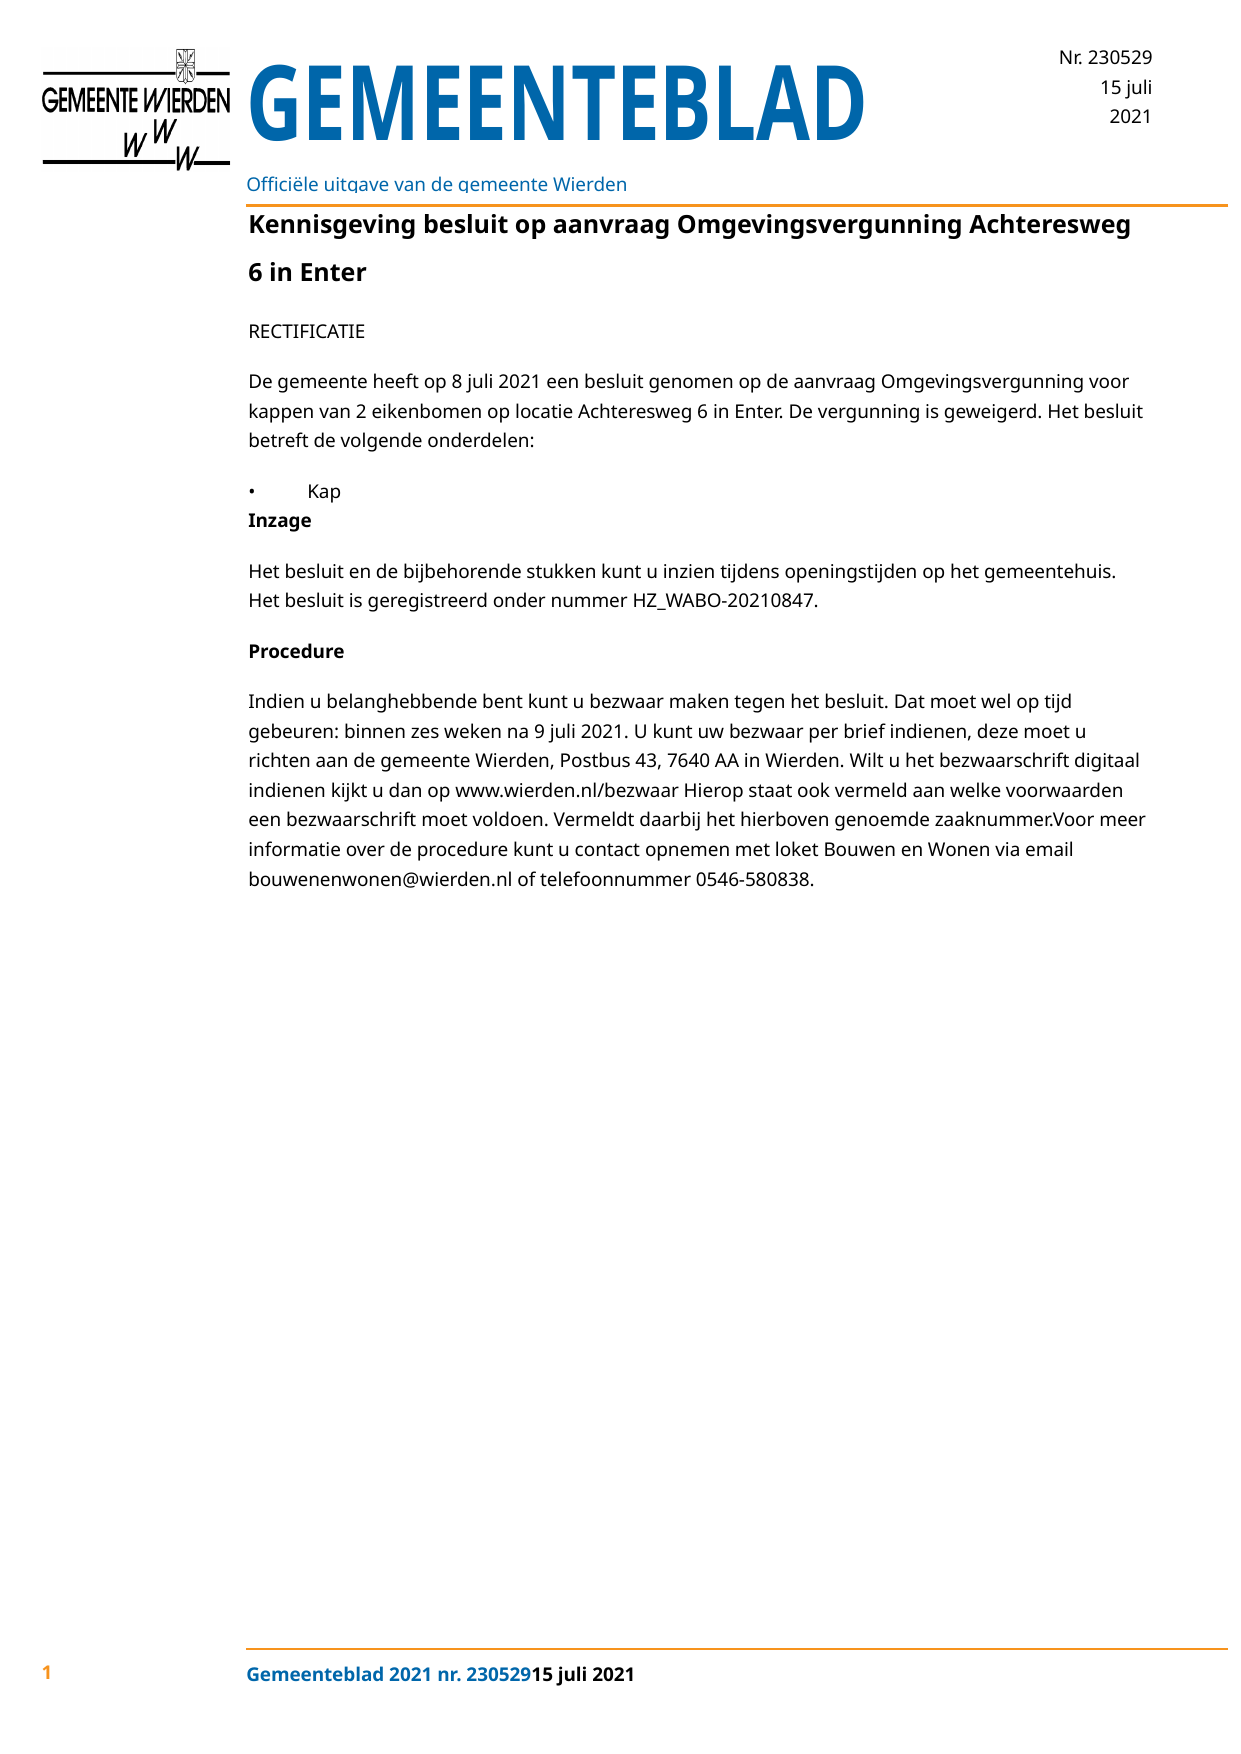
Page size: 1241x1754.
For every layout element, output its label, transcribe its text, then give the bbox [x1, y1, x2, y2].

picture [41, 47, 231, 172]
text De gemeente heeft op 8 juli 2021 een besluit genomen op de aanvraag Omgevingsvergunning voor kappen van 2 eikenbomen op locatie Achteresweg 6 in Enter. De vergunning is geweigerd. Het besluit betreft de volgende onderdelen: [248, 368, 1152, 453]
text Kennisgeving besluit op aanvraag Omgevingsvergunning Achteresweg 6 in Enter [248, 207, 1152, 288]
text Inzage [248, 507, 1152, 533]
text Het besluit en de bijbehorende stukken kunt u inzien tijdens openingstijden op het gemeentehuis. Het besluit is geregistreerd onder nummer HZ_WABO-20210847. [248, 558, 1152, 613]
text RECTIFICATIE [248, 318, 1152, 344]
text Procedure [248, 638, 1152, 664]
text Indien u belanghebbende bent kunt u bezwaar maken tegen het besluit. Dat moet wel op tijd gebeuren: binnen zes weken na 9 juli 2021. U kunt uw bezwaar per brief indienen, deze moet u richten aan de gemeente Wierden, Postbus 43, 7640 AA in Wierden. Wilt u het bezwaarschrift digitaal indienen kijkt u dan op www.wierden.nl/bezwaar Hierop staat ook vermeld aan welke voorwaarden een bezwaarschrift moet voldoen. Vermeldt daarbij het hierboven genoemde zaaknummer.Voor meer informatie over de procedure kunt u contact opnemen met loket Bouwen en Wonen via email bouwenenwonen@wierden.nl of telefoonnummer 0546-580838. [248, 688, 1152, 892]
list Kap [248, 478, 1152, 504]
